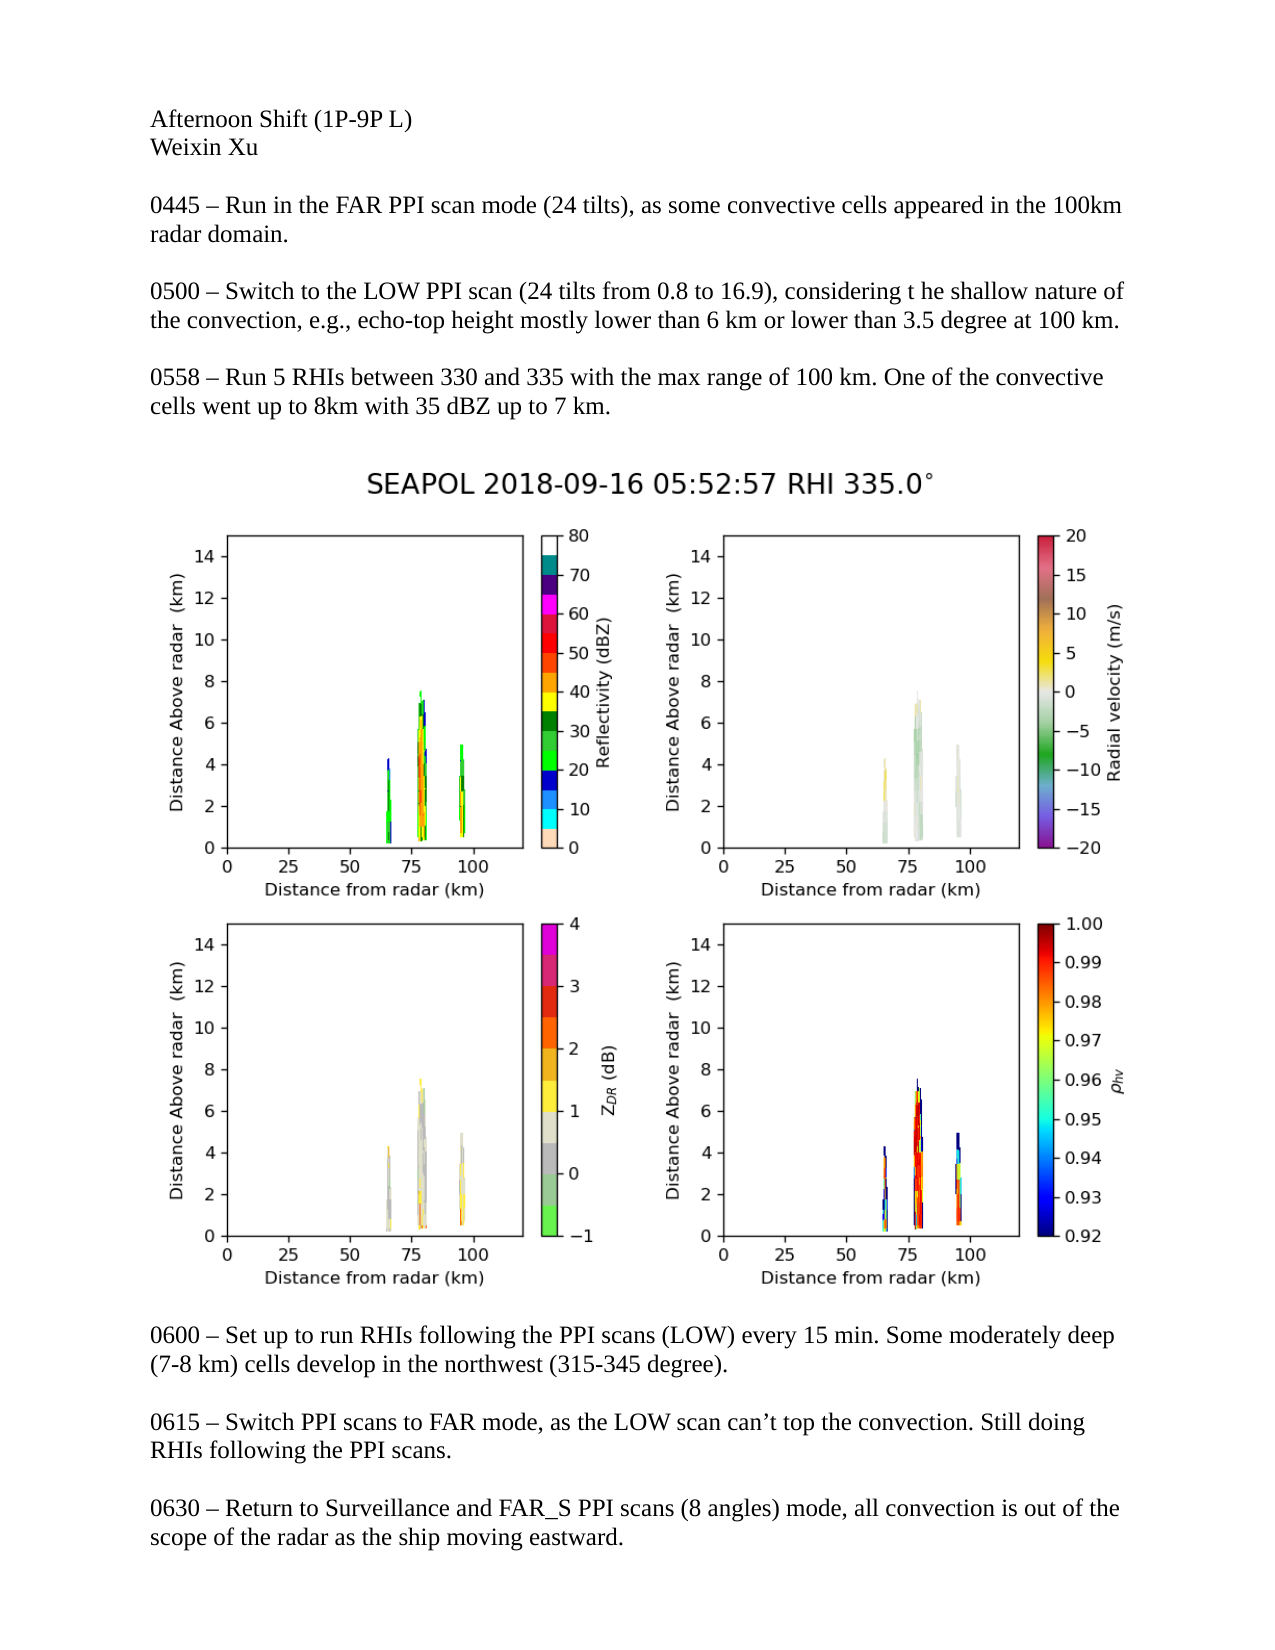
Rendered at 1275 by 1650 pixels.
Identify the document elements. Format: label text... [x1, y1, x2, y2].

text 0558 – Run 5 RHIs between 330 and 335 with the max range of 100 km. One of the convective cells went up to 8km with 35 dBZ up to 7 km. [150, 362, 1125, 420]
text 0500 – Switch to the LOW PPI scan (24 tilts from 0.8 to 16.9), considering t he shallow nature of the convection, e.g., echo-top height mostly lower than 6 km or lower than 3.5 degree at 100 km. [150, 276, 1125, 334]
text Weixin Xu [150, 132, 1125, 161]
picture [150, 448, 1125, 1292]
text 0600 – Set up to run RHIs following the PPI scans (LOW) every 15 min. Some moderately deep (7-8 km) cells develop in the northwest (315-345 degree). [150, 1320, 1125, 1378]
text Afternoon Shift (1P-9P L) [150, 104, 1125, 132]
text 0615 – Switch PPI scans to FAR mode, as the LOW scan can’t top the convection. Still doing RHIs following the PPI scans. [150, 1407, 1125, 1464]
text 0445 – Run in the FAR PPI scan mode (24 tilts), as some convective cells appeared in the 100km radar domain. [150, 190, 1125, 247]
text 0630 – Return to Surveillance and FAR_S PPI scans (8 angles) mode, all convection is out of the scope of the radar as the ship moving eastward. [150, 1493, 1125, 1550]
